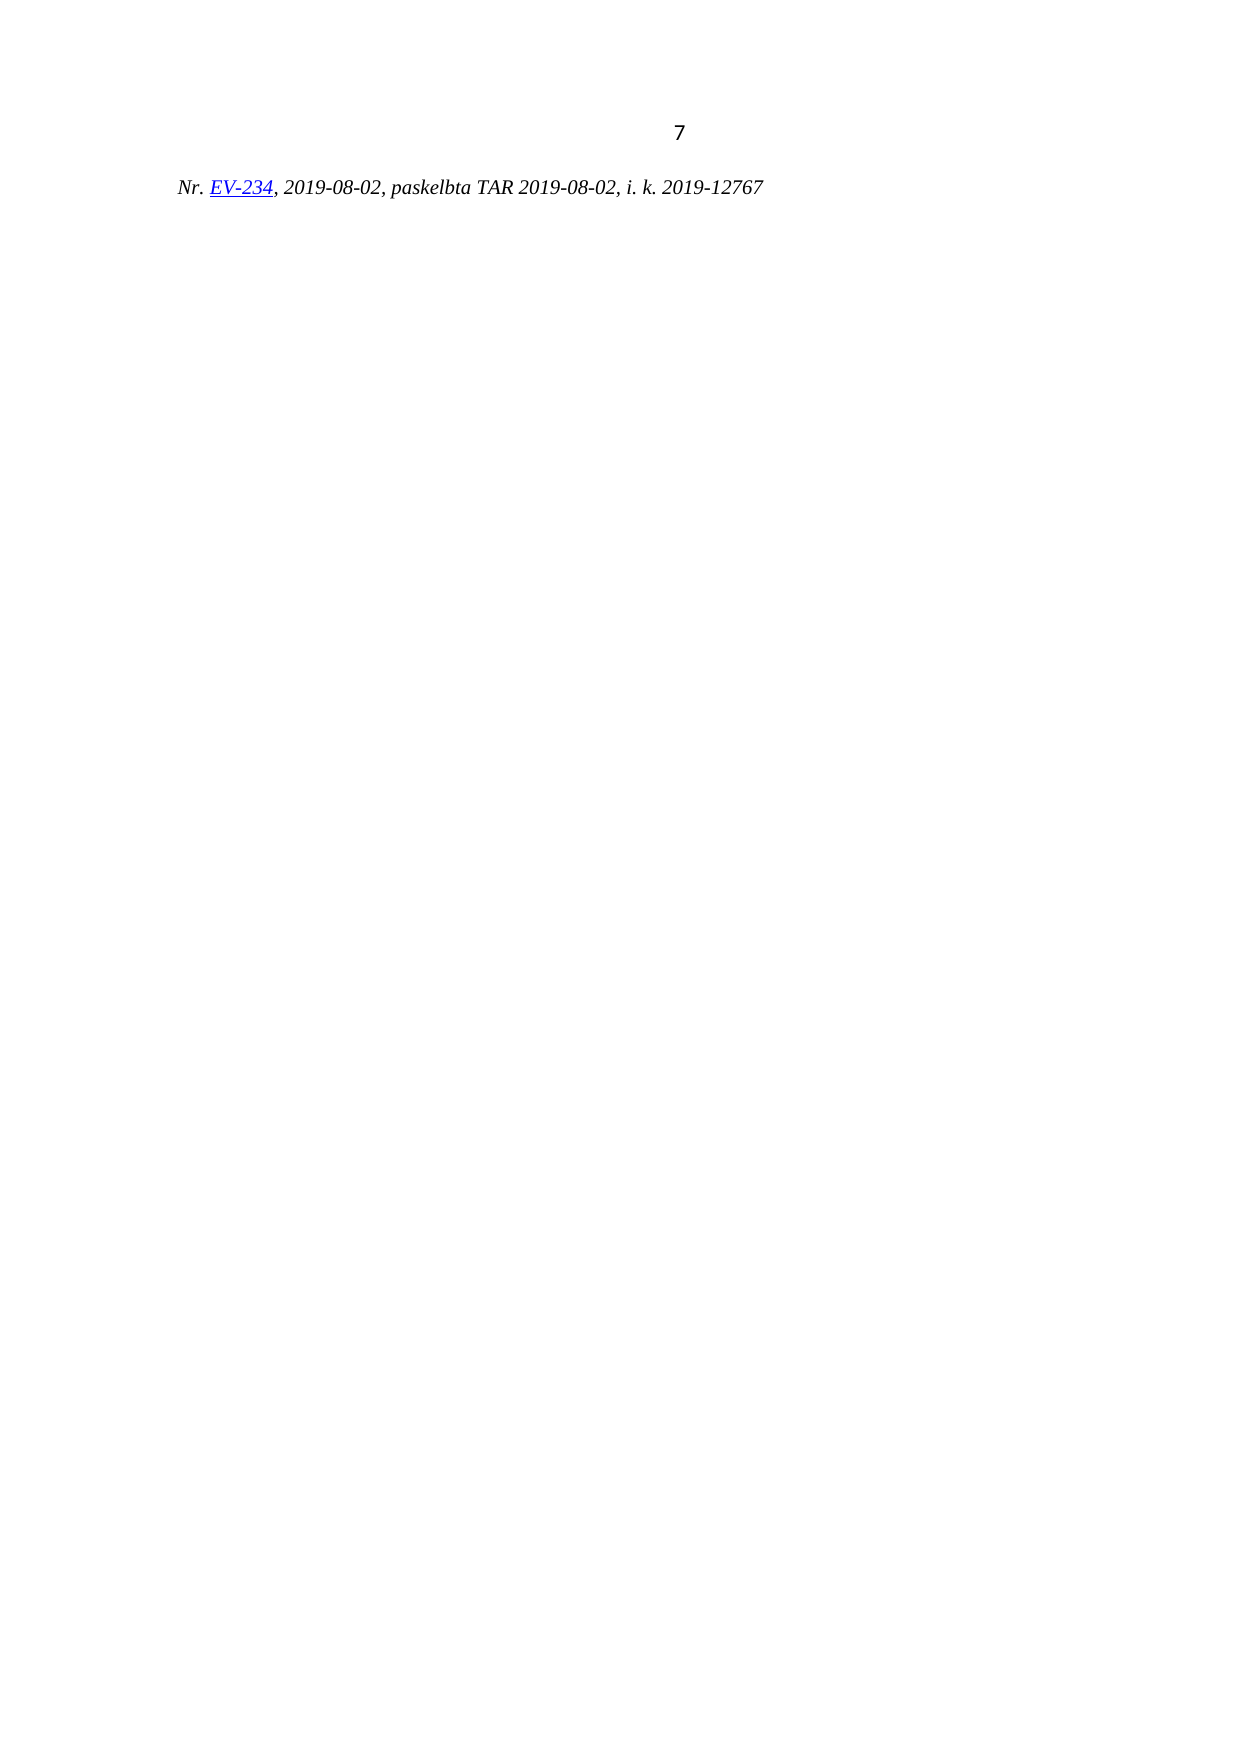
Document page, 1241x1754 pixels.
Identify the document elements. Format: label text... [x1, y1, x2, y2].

text Nr. EV-234, 2019-08-02, paskelbta TAR 2019-08-02, i. k. 2019-12767 [177, 175, 1181, 199]
